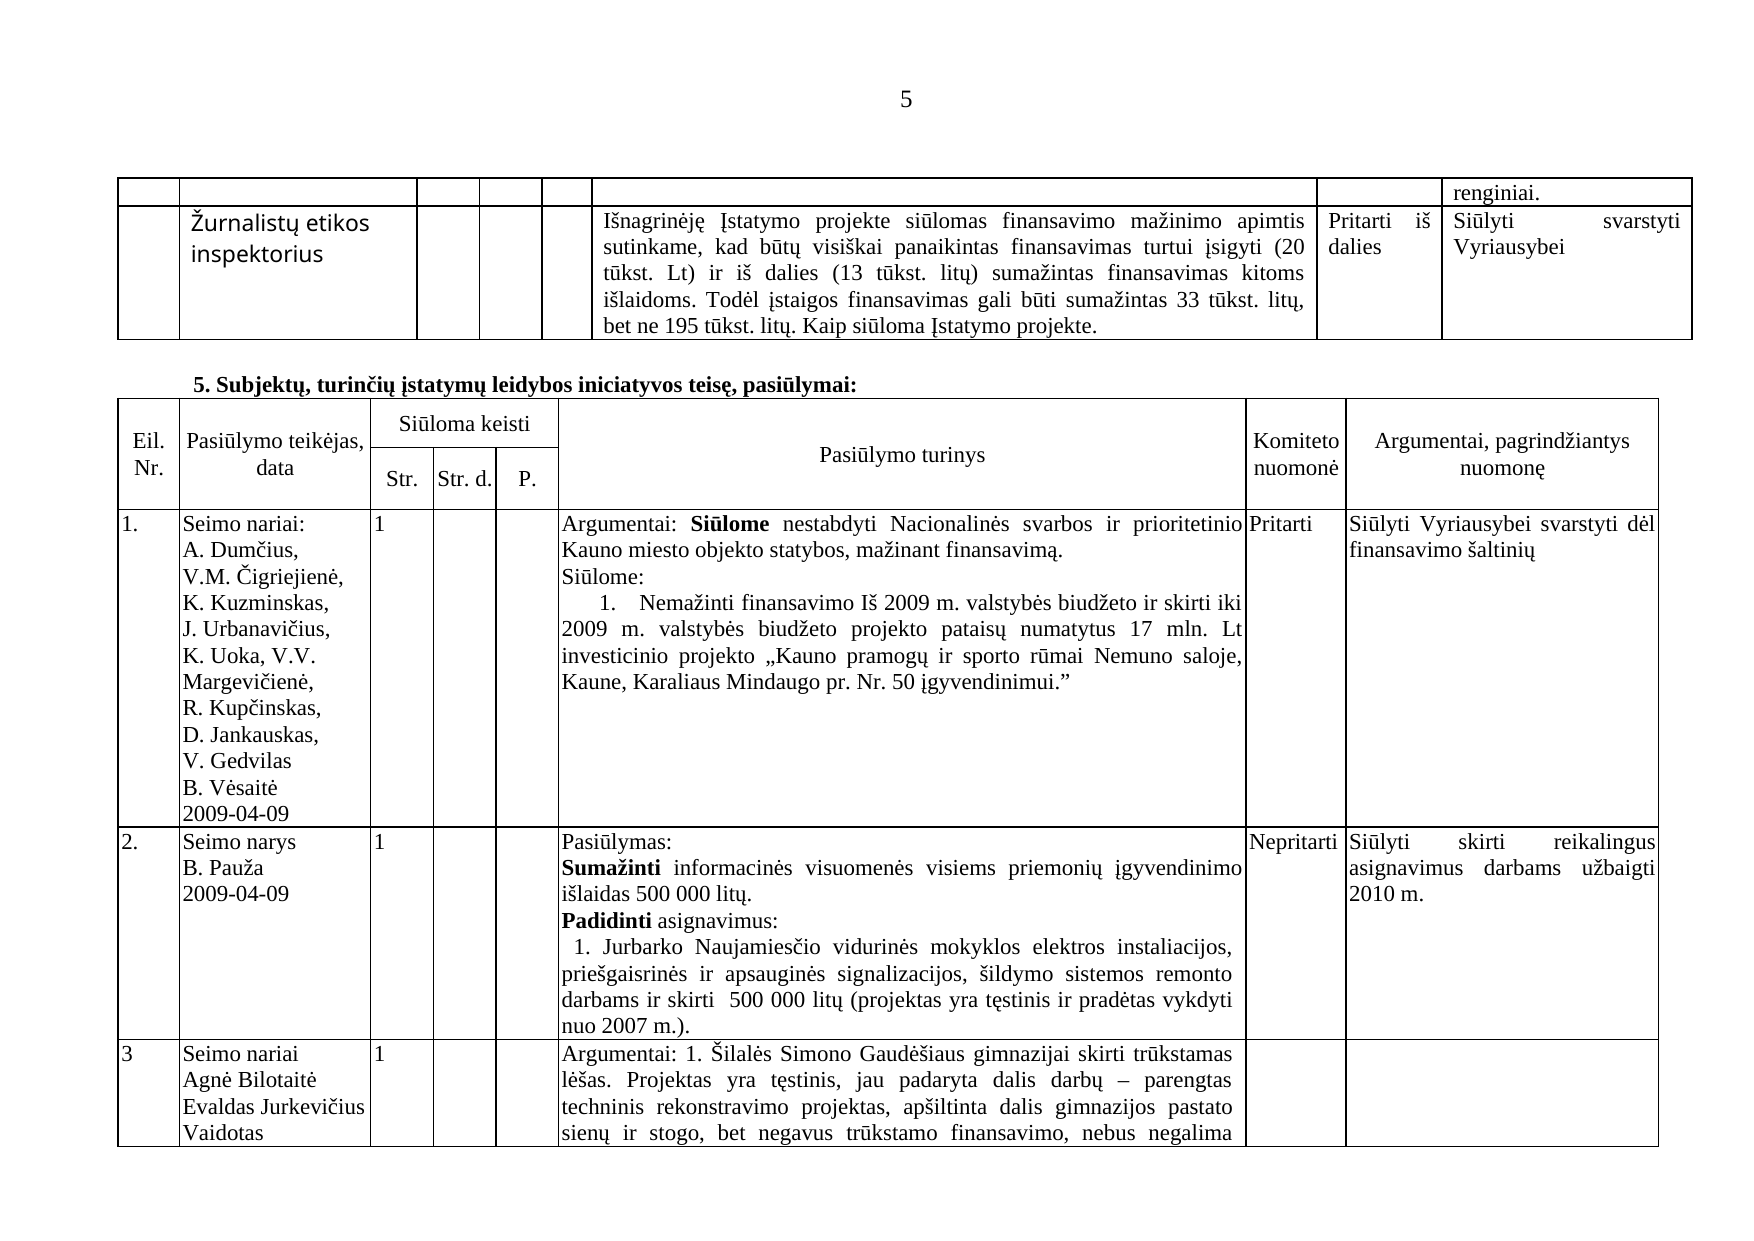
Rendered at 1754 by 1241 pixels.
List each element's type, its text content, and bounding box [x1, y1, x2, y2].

table_cell 3 [119, 1040, 179, 1146]
table_cell Siūlyti svarstyti Vyriausybei [1443, 207, 1691, 338]
table_cell [434, 510, 495, 826]
table_cell [480, 207, 541, 338]
table_cell [1318, 179, 1441, 205]
table_header Argumentai, pagrindžiantys nuomonę [1347, 399, 1658, 508]
table_cell [497, 1040, 558, 1146]
table_cell Argumentai: Siūlome nestabdyti Nacionalinės svarbos ir prioritetinio Kauno miesto objekto statybos, mažinant finansavimą. Siūlome: 1. Nemažinti finansavimo Iš 2009 m. valstybės biudžeto ir skirti iki 2009 m. valstybės biudžeto projekto pataisų numatytus 17 mln. Lt investicinio projekto „Kauno pramogų ir sporto rūmai Nemuno saloje, Kaune, Karaliaus Mindaugo pr. Nr. 50 įgyvendinimui.” [559, 510, 1245, 826]
table_cell 2. [119, 828, 179, 1039]
table_header Pasiūlymo turinys [559, 399, 1245, 508]
table_cell [1347, 1040, 1658, 1146]
table_header Siūloma keisti [371, 399, 558, 447]
table_cell [180, 179, 416, 205]
table_cell 1. [119, 510, 179, 826]
table_cell Pasiūlymas: Sumažinti informacinės visuomenės visiems priemonių įgyvendinimo išlaidas 500 000 litų. Padidinti asignavimus: 1. Jurbarko Naujamiesčio vidurinės mokyklos elektros instaliacijos, priešgaisrinės ir apsauginės signalizacijos, šildymo sistemos remonto darbams ir skirti 500 000 litų (projektas yra tęstinis ir pradėtas vykdyti nuo 2007 m.). [559, 828, 1245, 1039]
table_cell [1247, 1040, 1345, 1146]
table_cell [119, 179, 179, 205]
table_cell Pritarti iš dalies [1318, 207, 1441, 338]
table_cell 1 [371, 510, 433, 826]
table_cell 1 [371, 828, 433, 1039]
table_cell [543, 179, 591, 205]
text 5. Subjektų, turinčių įstatymų leidybos iniciatyvos teisę, pasiūlymai: [118, 371, 1694, 398]
table_header Eil. Nr. [119, 399, 179, 508]
table_cell Žurnalistų etikos inspektorius [180, 207, 416, 338]
table_cell Str. [371, 448, 433, 508]
table_cell [418, 179, 479, 205]
table_cell [434, 828, 495, 1039]
table_cell Pritarti [1247, 510, 1345, 826]
table_cell [119, 207, 179, 338]
table_cell renginiai. [1443, 179, 1691, 205]
table_cell Siūlyti Vyriausybei svarstyti dėl finansavimo šaltinių [1347, 510, 1658, 826]
table_cell [543, 207, 591, 338]
table_header Komiteto nuomonė [1247, 399, 1345, 508]
table_cell [497, 510, 558, 826]
table_cell Išnagrinėję Įstatymo projekte siūlomas finansavimo mažinimo apimtis sutinkame, kad būtų visiškai panaikintas finansavimas turtui įsigyti (20 tūkst. Lt) ir iš dalies (13 tūkst. litų) sumažintas finansavimas kitoms išlaidoms. Todėl įstaigos finansavimas gali būti sumažintas 33 tūkst. litų, bet ne 195 tūkst. litų. Kaip siūloma Įstatymo projekte. [593, 207, 1316, 338]
table_cell P. [497, 448, 558, 508]
table_cell [434, 1040, 495, 1146]
table_cell [480, 179, 541, 205]
table_cell Argumentai: 1. Šilalės Simono Gaudėšiaus gimnazijai skirti trūkstamas lėšas. Projektas yra tęstinis, jau padaryta dalis darbų – parengtas techninis rekonstravimo projektas, apšiltinta dalis gimnazijos pastato sienų ir stogo, bet negavus trūkstamo finansavimo, nebus negalima [559, 1040, 1245, 1146]
table_cell Str. d. [434, 448, 495, 508]
table_cell 1 [371, 1040, 433, 1146]
table_cell Siūlyti skirti reikalingus asignavimus darbams užbaigti 2010 m. [1347, 828, 1658, 1039]
table_header Pasiūlymo teikėjas, data [180, 399, 370, 508]
table_cell Nepritarti [1247, 828, 1345, 1039]
table_cell [497, 828, 558, 1039]
table_cell Seimo narys B. Pauža 2009-04-09 [180, 828, 370, 1039]
table_cell [593, 179, 1316, 205]
table_cell [418, 207, 479, 338]
table_cell Seimo nariai Agnė Bilotaitė Evaldas Jurkevičius Vaidotas [180, 1040, 370, 1146]
table_cell Seimo nariai: A. Dumčius, V.M. Čigriejienė, K. Kuzminskas, J. Urbanavičius, K. Uoka, V.V. Margevičienė, R. Kupčinskas, D. Jankauskas, V. Gedvilas B. Vėsaitė 2009-04-09 [180, 510, 370, 826]
